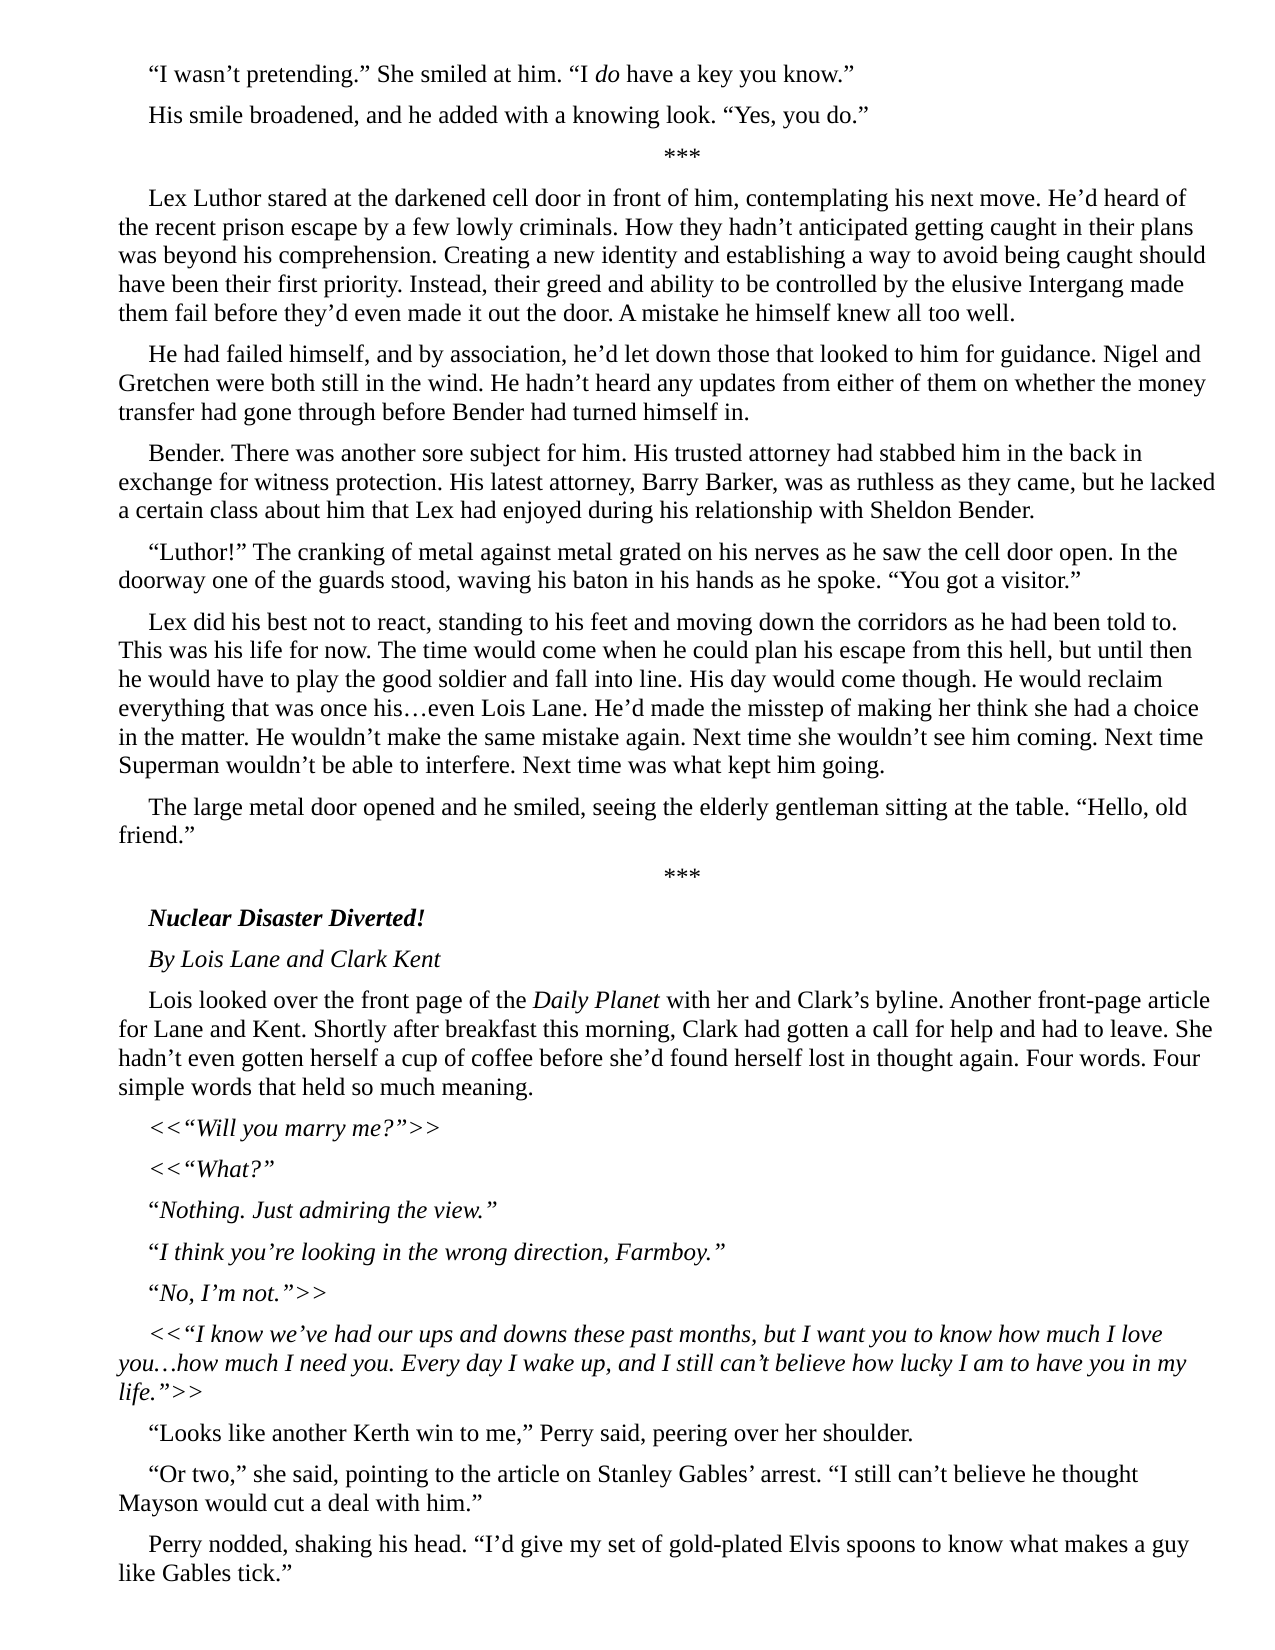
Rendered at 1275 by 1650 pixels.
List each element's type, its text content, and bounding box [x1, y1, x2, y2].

text “No, I’m not.”>> [118, 1278, 1216, 1307]
text “Looks like another Kerth win to me,” Perry said, peering over her shoulder. [118, 1418, 1216, 1447]
text <<“What?” [118, 1154, 1216, 1183]
text “I think you’re looking in the wrong direction, Farmboy.” [118, 1237, 1216, 1265]
text *** [118, 142, 1216, 170]
text His smile broadened, and he added with a knowing look. “Yes, you do.” [118, 100, 1216, 129]
text The large metal door opened and he smiled, seeing the elderly gentleman sitting at the table. “Hello, old friend.” [118, 792, 1216, 849]
text “Luthor!” The cranking of metal against metal grated on his nerves as he saw the cell door open. In the doorway one of the guards stood, waving his baton in his hands as he spoke. “You got a visitor.” [118, 537, 1216, 594]
text Nuclear Disaster Diverted! [118, 903, 1216, 932]
text Lex did his best not to react, standing to his feet and moving down the corridors as he had been told to. This was his life for now. The time would come when he could plan his escape from this hell, but until then he would have to play the good soldier and fall into line. His day would come though. He would reclaim everything that was once his…even Lois Lane. He’d made the misstep of making her think she had a choice in the matter. He wouldn’t make the same mistake again. Next time she wouldn’t see him coming. Next time Superman wouldn’t be able to interfere. Next time was what kept him going. [118, 607, 1216, 779]
text Lois looked over the front page of the Daily Planet with her and Clark’s byline. Another front-page article for Lane and Kent. Shortly after breakfast this morning, Clark had gotten a call for help and had to leave. She hadn’t even gotten herself a cup of coffee before she’d found herself lost in thought again. Four words. Four simple words that held so much meaning. [118, 985, 1216, 1100]
text Lex Luthor stared at the darkened cell door in front of him, contemplating his next move. He’d heard of the recent prison escape by a few lowly criminals. How they hadn’t anticipated getting caught in their plans was beyond his comprehension. Creating a new identity and establishing a way to avoid being caught should have been their first priority. Instead, their greed and ability to be controlled by the elusive Intergang made them fail before they’d even made it out the door. A mistake he himself knew all too well. [118, 183, 1216, 327]
text “I wasn’t pretending.” She smiled at him. “I do have a key you know.” [118, 59, 1216, 88]
text Perry nodded, shaking his head. “I’d give my set of gold-plated Elvis spoons to know what makes a guy like Gables tick.” [118, 1529, 1216, 1587]
text <<“I know we’ve had our ups and downs these past months, but I want you to know how much I love you…how much I need you. Every day I wake up, and I still can’t believe how lucky I am to have you in my life.”>> [118, 1319, 1216, 1405]
text “Nothing. Just admiring the view.” [118, 1195, 1216, 1224]
text <<“Will you marry me?”>> [118, 1113, 1216, 1142]
text By Lois Lane and Clark Kent [118, 944, 1216, 973]
text *** [118, 862, 1216, 890]
text He had failed himself, and by association, he’d let down those that looked to him for guidance. Nigel and Gretchen were both still in the wind. He hadn’t heard any updates from either of them on whether the money transfer had gone through before Bender had turned himself in. [118, 339, 1216, 425]
text “Or two,” she said, pointing to the article on Stanley Gables’ arrest. “I still can’t believe he thought Mayson would cut a deal with him.” [118, 1459, 1216, 1517]
text Bender. There was another sore subject for him. His trusted attorney had stabbed him in the back in exchange for witness protection. His latest attorney, Barry Barker, was as ruthless as they came, but he lacked a certain class about him that Lex had enjoyed during his relationship with Sheldon Bender. [118, 438, 1216, 524]
